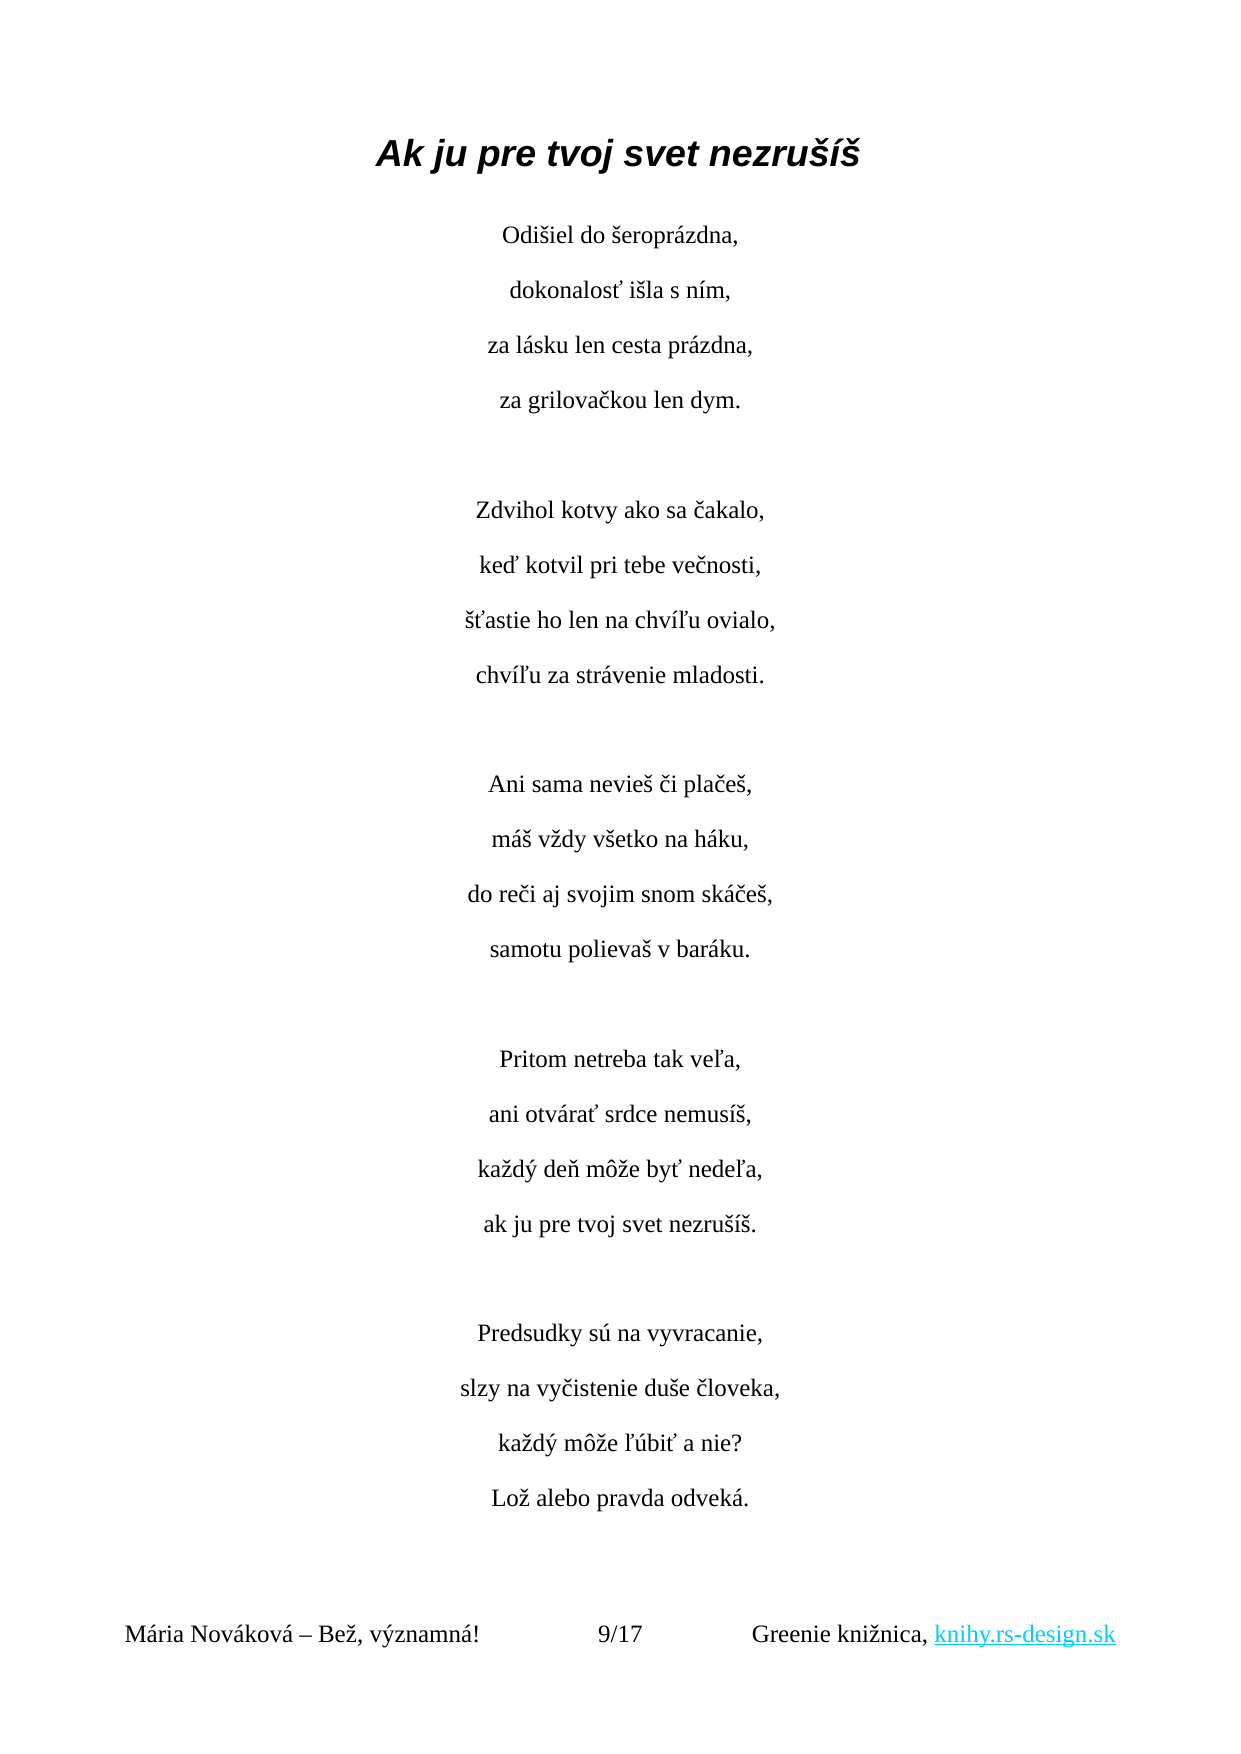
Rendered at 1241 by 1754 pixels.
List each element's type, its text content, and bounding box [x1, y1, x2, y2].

text Lož alebo pravda odveká. [106, 1483, 1134, 1512]
text za lásku len cesta prázdna, [106, 330, 1134, 359]
text ani otvárať srdce nemusíš, [106, 1099, 1134, 1128]
text keď kotvil pri tebe večnosti, [106, 550, 1134, 579]
text každý deň môže byť nedeľa, [106, 1154, 1134, 1182]
text každý môže ľúbiť a nie? [106, 1428, 1134, 1457]
text Odišiel do šeroprázdna, [106, 221, 1134, 249]
text dokonalosť išla s ním, [106, 275, 1134, 304]
text Predsudky sú na vyvracanie, [106, 1318, 1134, 1347]
text slzy na vyčistenie duše človeka, [106, 1373, 1134, 1402]
text ak ju pre tvoj svet nezrušíš. [106, 1209, 1134, 1237]
text do reči aj svojim snom skáčeš, [106, 879, 1134, 908]
text máš vždy všetko na háku, [106, 824, 1134, 853]
text samotu polievaš v baráku. [106, 934, 1134, 963]
subtitle Ak ju pre tvoj svet nezrušíš [106, 131, 1134, 174]
text Zdvihol kotvy ako sa čakalo, [106, 495, 1134, 524]
text Pritom netreba tak veľa, [106, 1044, 1134, 1073]
text za grilovačkou len dym. [106, 385, 1134, 414]
text šťastie ho len na chvíľu ovialo, [106, 605, 1134, 633]
text Ani sama nevieš či plačeš, [106, 769, 1134, 798]
text chvíľu za strávenie mladosti. [106, 660, 1134, 688]
